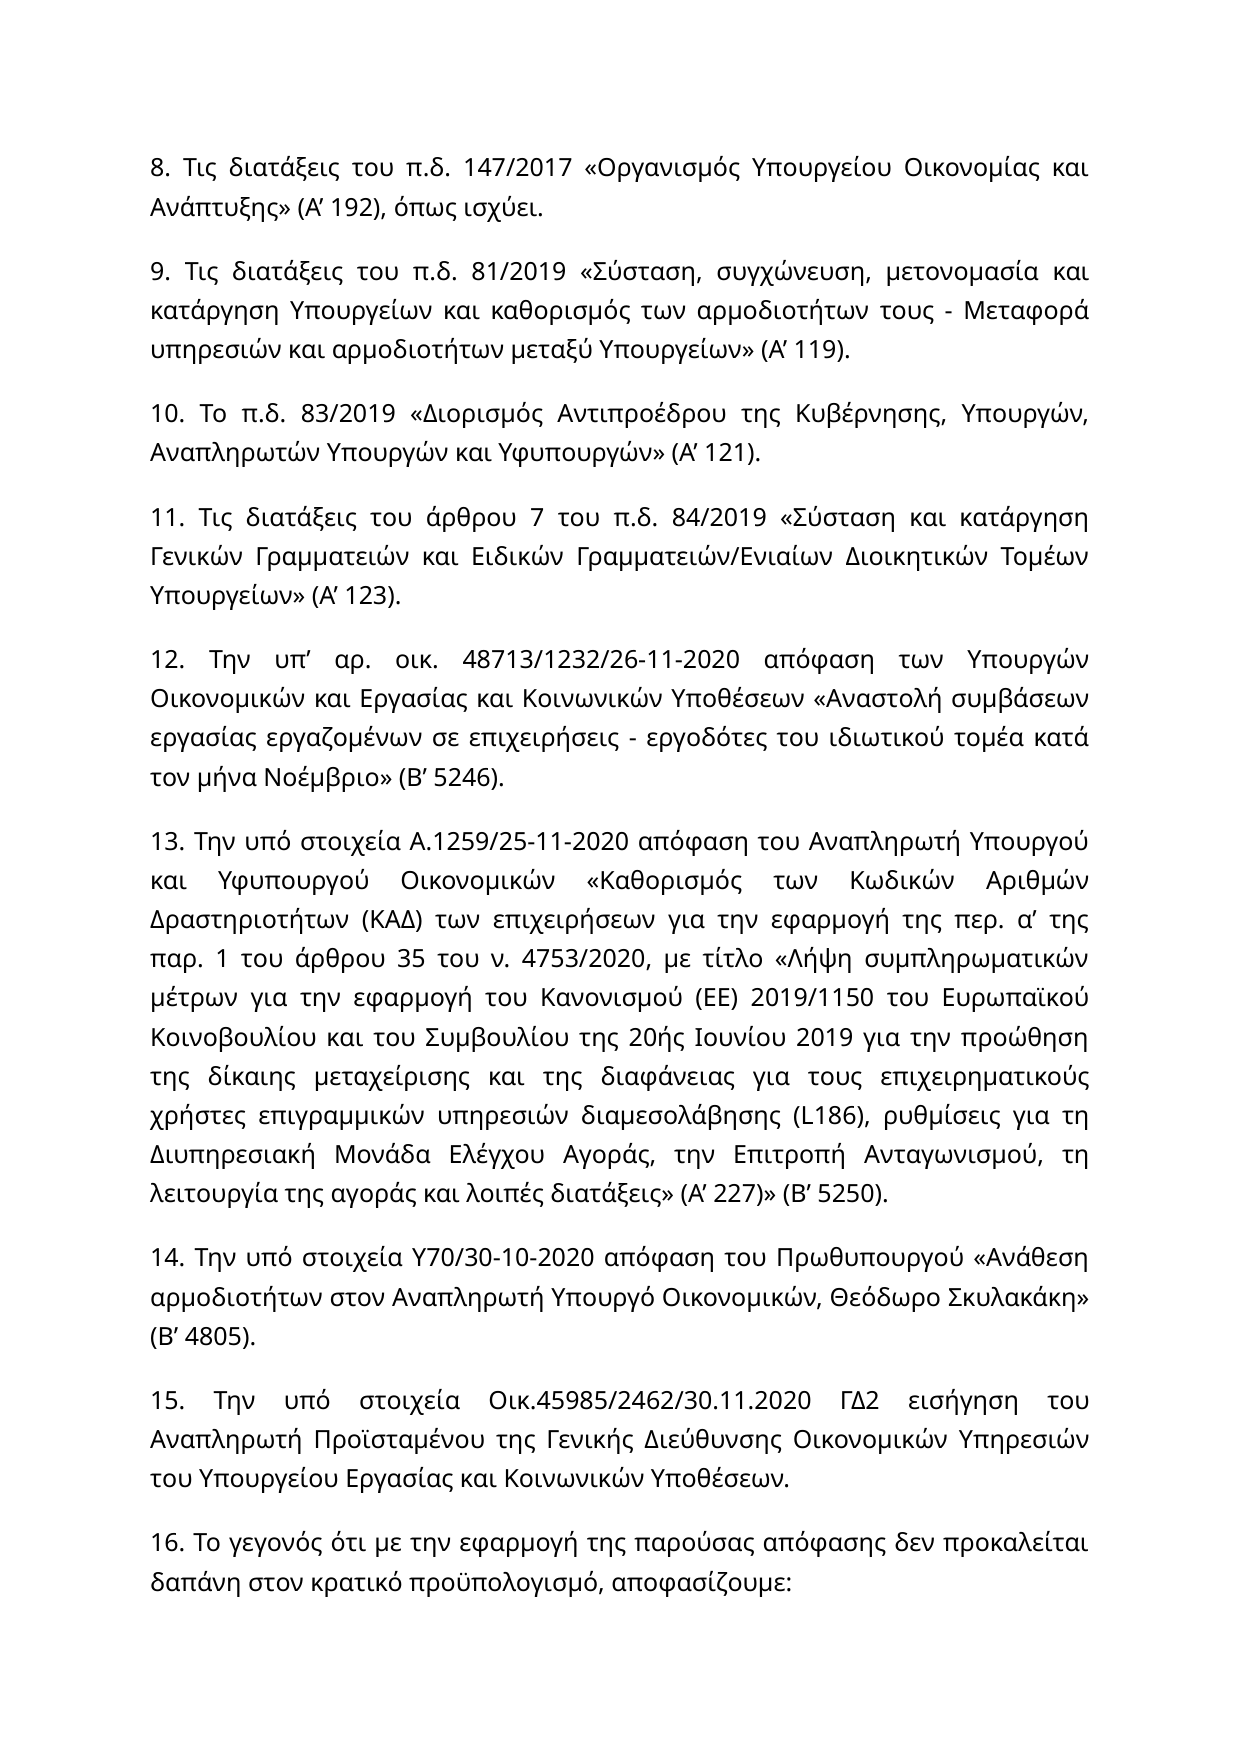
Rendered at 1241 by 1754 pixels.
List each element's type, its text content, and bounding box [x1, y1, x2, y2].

text 14. Την υπό στοιχεία Υ70/30-10-2020 απόφαση του Πρωθυπουργού «Ανάθεση αρμοδιοτήτων στον Αναπληρωτή Υπουργό Οικονομικών, Θεόδωρο Σκυλακάκη» (Β’ 4805). [150, 1240, 1090, 1352]
text 8. Τις διατάξεις του π.δ. 147/2017 «Οργανισμός Υπουργείου Οικονομίας και Ανάπτυξης» (Α’ 192), όπως ισχύει. [150, 150, 1090, 223]
text 12. Την υπ’ αρ. οικ. 48713/1232/26-11-2020 απόφαση των Υπουργών Οικονομικών και Εργασίας και Κοινωνικών Υποθέσεων «Αναστολή συμβάσεων εργασίας εργαζομένων σε επιχειρήσεις - εργοδότες του ιδιωτικού τομέα κατά τον μήνα Νοέμβριο» (Β’ 5246). [150, 642, 1090, 793]
text 15. Την υπό στοιχεία Οικ.45985/2462/30.11.2020 ΓΔ2 εισήγηση του Αναπληρωτή Προϊσταμένου της Γενικής Διεύθυνσης Οικονομικών Υπηρεσιών του Υπουργείου Εργασίας και Κοινωνικών Υποθέσεων. [150, 1382, 1090, 1495]
text 11. Τις διατάξεις του άρθρου 7 του π.δ. 84/2019 «Σύσταση και κατάργηση Γενικών Γραμματειών και Ειδικών Γραμματειών/Ενιαίων Διοικητικών Τομέων Υπουργείων» (Α’ 123). [150, 499, 1090, 612]
text 9. Τις διατάξεις του π.δ. 81/2019 «Σύσταση, συγχώνευση, μετονομασία και κατάργηση Υπουργείων και καθορισμός των αρμοδιοτήτων τους - Μεταφορά υπηρεσιών και αρμοδιοτήτων μεταξύ Υπουργείων» (Α’ 119). [150, 253, 1090, 366]
text 10. Το π.δ. 83/2019 «Διορισμός Αντιπροέδρου της Κυβέρνησης, Υπουργών, Αναπληρωτών Υπουργών και Υφυπουργών» (Α’ 121). [150, 396, 1090, 469]
text 13. Την υπό στοιχεία A.1259/25-11-2020 απόφαση του Αναπληρωτή Υπουργού και Υφυπουργού Οικονομικών «Καθορισμός των Κωδικών Αριθμών Δραστηριοτήτων (ΚΑΔ) των επιχειρήσεων για την εφαρμογή της περ. α’ της παρ. 1 του άρθρου 35 του ν. 4753/2020, με τίτλο «Λήψη συμπληρωματικών μέτρων για την εφαρμογή του Κανονισμού (ΕΕ) 2019/1150 του Ευρωπαϊκού Κοινοβουλίου και του Συμβουλίου της 20ής Ιουνίου 2019 για την προώθηση της δίκαιης μεταχείρισης και της διαφάνειας για τους επιχειρηματικούς χρήστες επιγραμμικών υπηρεσιών διαμεσολάβησης (L186), ρυθμίσεις για τη Διυπηρεσιακή Μονάδα Ελέγχου Αγοράς, την Επιτροπή Ανταγωνισμού, τη λειτουργία της αγοράς και λοιπές διατάξεις» (Α’ 227)» (Β’ 5250). [150, 823, 1090, 1210]
text 16. Το γεγονός ότι με την εφαρμογή της παρούσας απόφασης δεν προκαλείται δαπάνη στον κρατικό προϋπολογισμό, αποφασίζουμε: [150, 1525, 1090, 1598]
